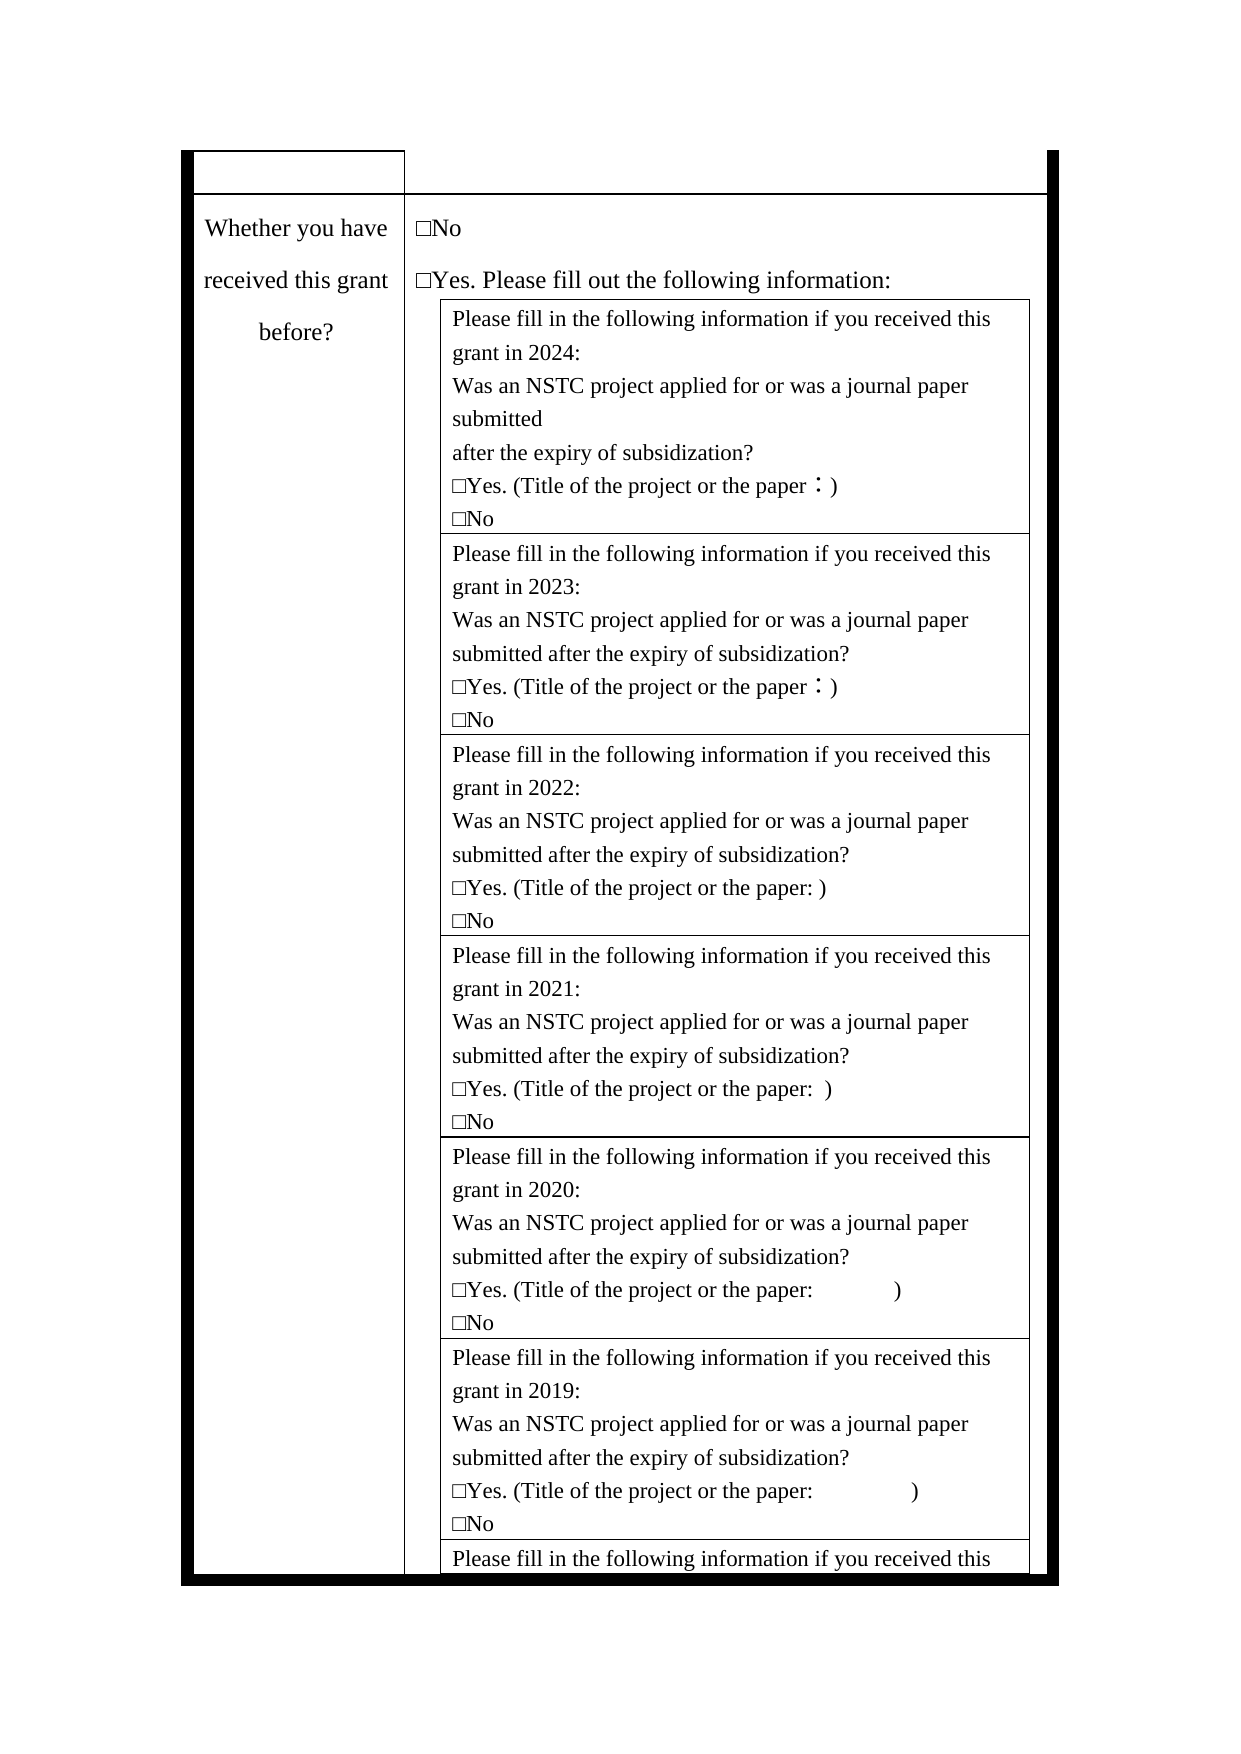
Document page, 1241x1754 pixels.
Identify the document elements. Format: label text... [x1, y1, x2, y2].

table_cell □No □Yes. Please fill out the following information: [405, 195, 1047, 1574]
table_header Please fill in the following information if you received this grant in 2024: Was an NSTC project applied for or was a journal paper submitted after the expiry of subsidization? □Yes. (Title of the project or the paper：) □No [441, 300, 1029, 533]
table_cell Please fill in the following information if you received this [441, 1540, 1029, 1573]
table_cell Please fill in the following information if you received this grant in 2020: Was an NSTC project applied for or was a journal paper submitted after the expiry of subsidization? □Yes. (Title of the project or the paper: ) □No [441, 1138, 1029, 1337]
table_cell [194, 152, 404, 193]
table_cell Please fill in the following information if you received this grant in 2021: Was an NSTC project applied for or was a journal paper submitted after the expiry of subsidization? □Yes. (Title of the project or the paper: ) □No [441, 936, 1029, 1136]
table_cell Whether you have received this grant before? [194, 195, 404, 1574]
table_cell Please fill in the following information if you received this grant in 2023: Was an NSTC project applied for or was a journal paper submitted after the expiry of subsidization? □Yes. (Title of the project or the paper：) □No [441, 534, 1029, 734]
table_cell [405, 151, 1047, 193]
table_cell Please fill in the following information if you received this grant in 2022: Was an NSTC project applied for or was a journal paper submitted after the expiry of subsidization? □Yes. (Title of the project or the paper: ) □No [441, 735, 1029, 935]
table_cell Please fill in the following information if you received this grant in 2019: Was an NSTC project applied for or was a journal paper submitted after the expiry of subsidization? □Yes. (Title of the project or the paper: ) □No [441, 1339, 1029, 1538]
